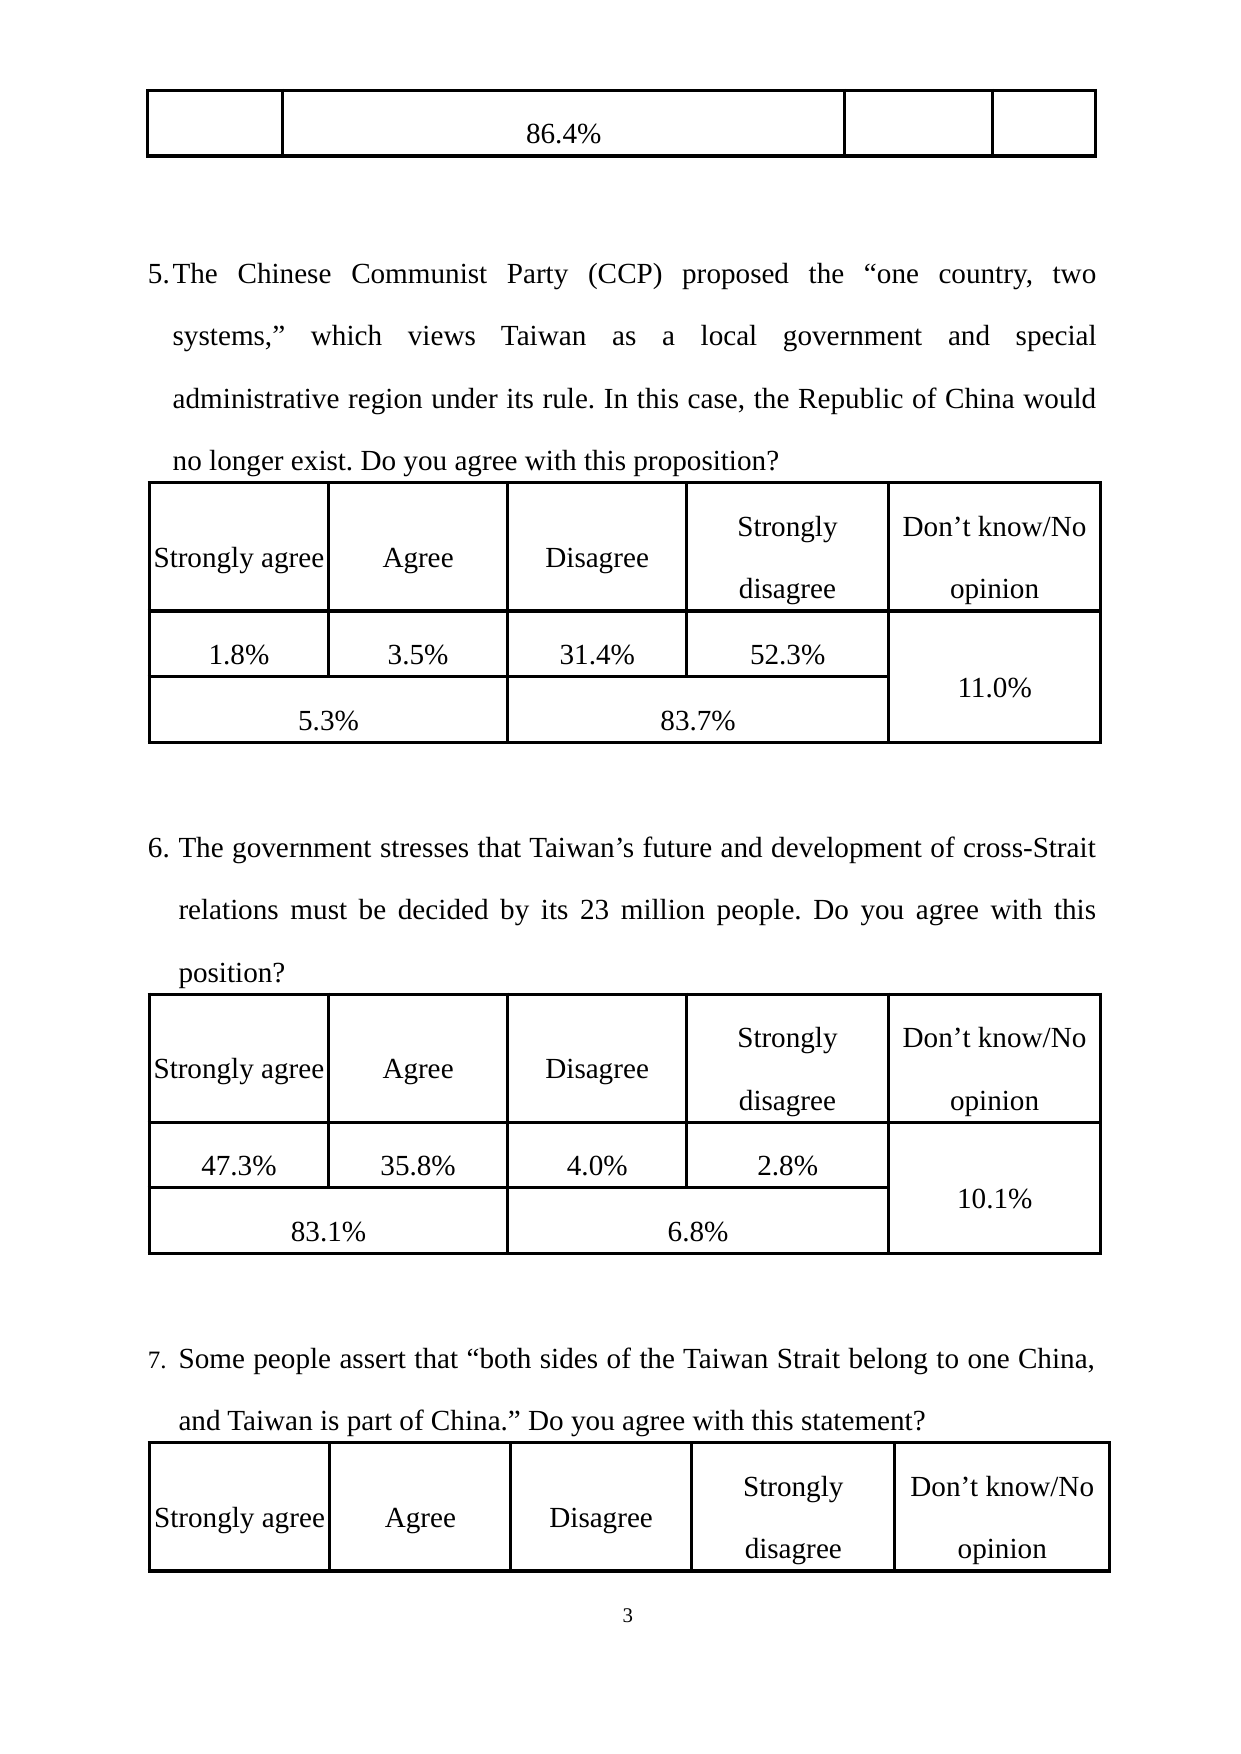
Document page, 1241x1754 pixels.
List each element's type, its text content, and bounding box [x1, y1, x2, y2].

table_header Agree [330, 996, 506, 1121]
table_header Disagree [509, 484, 685, 609]
table_header Don’t know/No opinion [896, 1444, 1108, 1569]
table_cell 35.8% [330, 1124, 506, 1186]
table_header Don’t know/No opinion [890, 484, 1099, 609]
table_cell 10.1% [890, 1124, 1099, 1252]
table_cell 3.5% [330, 613, 506, 675]
table_header Disagree [509, 996, 685, 1121]
table_cell [149, 92, 281, 154]
table_cell [846, 92, 991, 154]
table_header Strongly agree [151, 996, 327, 1121]
table_header Strongly disagree [693, 1444, 893, 1569]
list The government stresses that Taiwan’s future and development of cross-Strait relations must be decided by its 23 million people. Do you agree with this position? [148, 805, 1097, 992]
table_cell 4.0% [509, 1124, 685, 1186]
table_header Don’t know/No opinion [890, 996, 1099, 1121]
table_header Strongly disagree [688, 996, 887, 1121]
table_cell 2.8% [688, 1124, 887, 1186]
table_cell 83.1% [151, 1189, 506, 1252]
table_cell 6.8% [509, 1189, 887, 1252]
table_header Disagree [512, 1444, 690, 1569]
table_cell 31.4% [509, 613, 685, 675]
table_cell 5.3% [151, 678, 506, 741]
table_header Strongly agree [151, 484, 327, 609]
table_cell 86.4% [284, 92, 843, 154]
table_cell 52.3% [688, 613, 887, 675]
table_header Strongly disagree [688, 484, 887, 609]
table_header Agree [331, 1444, 509, 1569]
list Some people assert that “both sides of the Taiwan Strait belong to one China, and Taiwan is part of China.” Do you agree with this statement? [148, 1316, 1097, 1441]
table_cell 83.7% [509, 678, 887, 741]
table_cell 11.0% [890, 613, 1099, 741]
table_cell 1.8% [151, 613, 327, 675]
table_header Strongly agree [151, 1444, 328, 1569]
table_cell [994, 92, 1094, 154]
list The Chinese Communist Party (CCP) proposed the “one country, two systems,” which views Taiwan as a local government and special administrative region under its rule. In this case, the Republic of China would no longer exist. Do you agree with this proposition? [148, 231, 1097, 481]
table_cell 47.3% [151, 1124, 327, 1186]
table_header Agree [330, 484, 506, 609]
